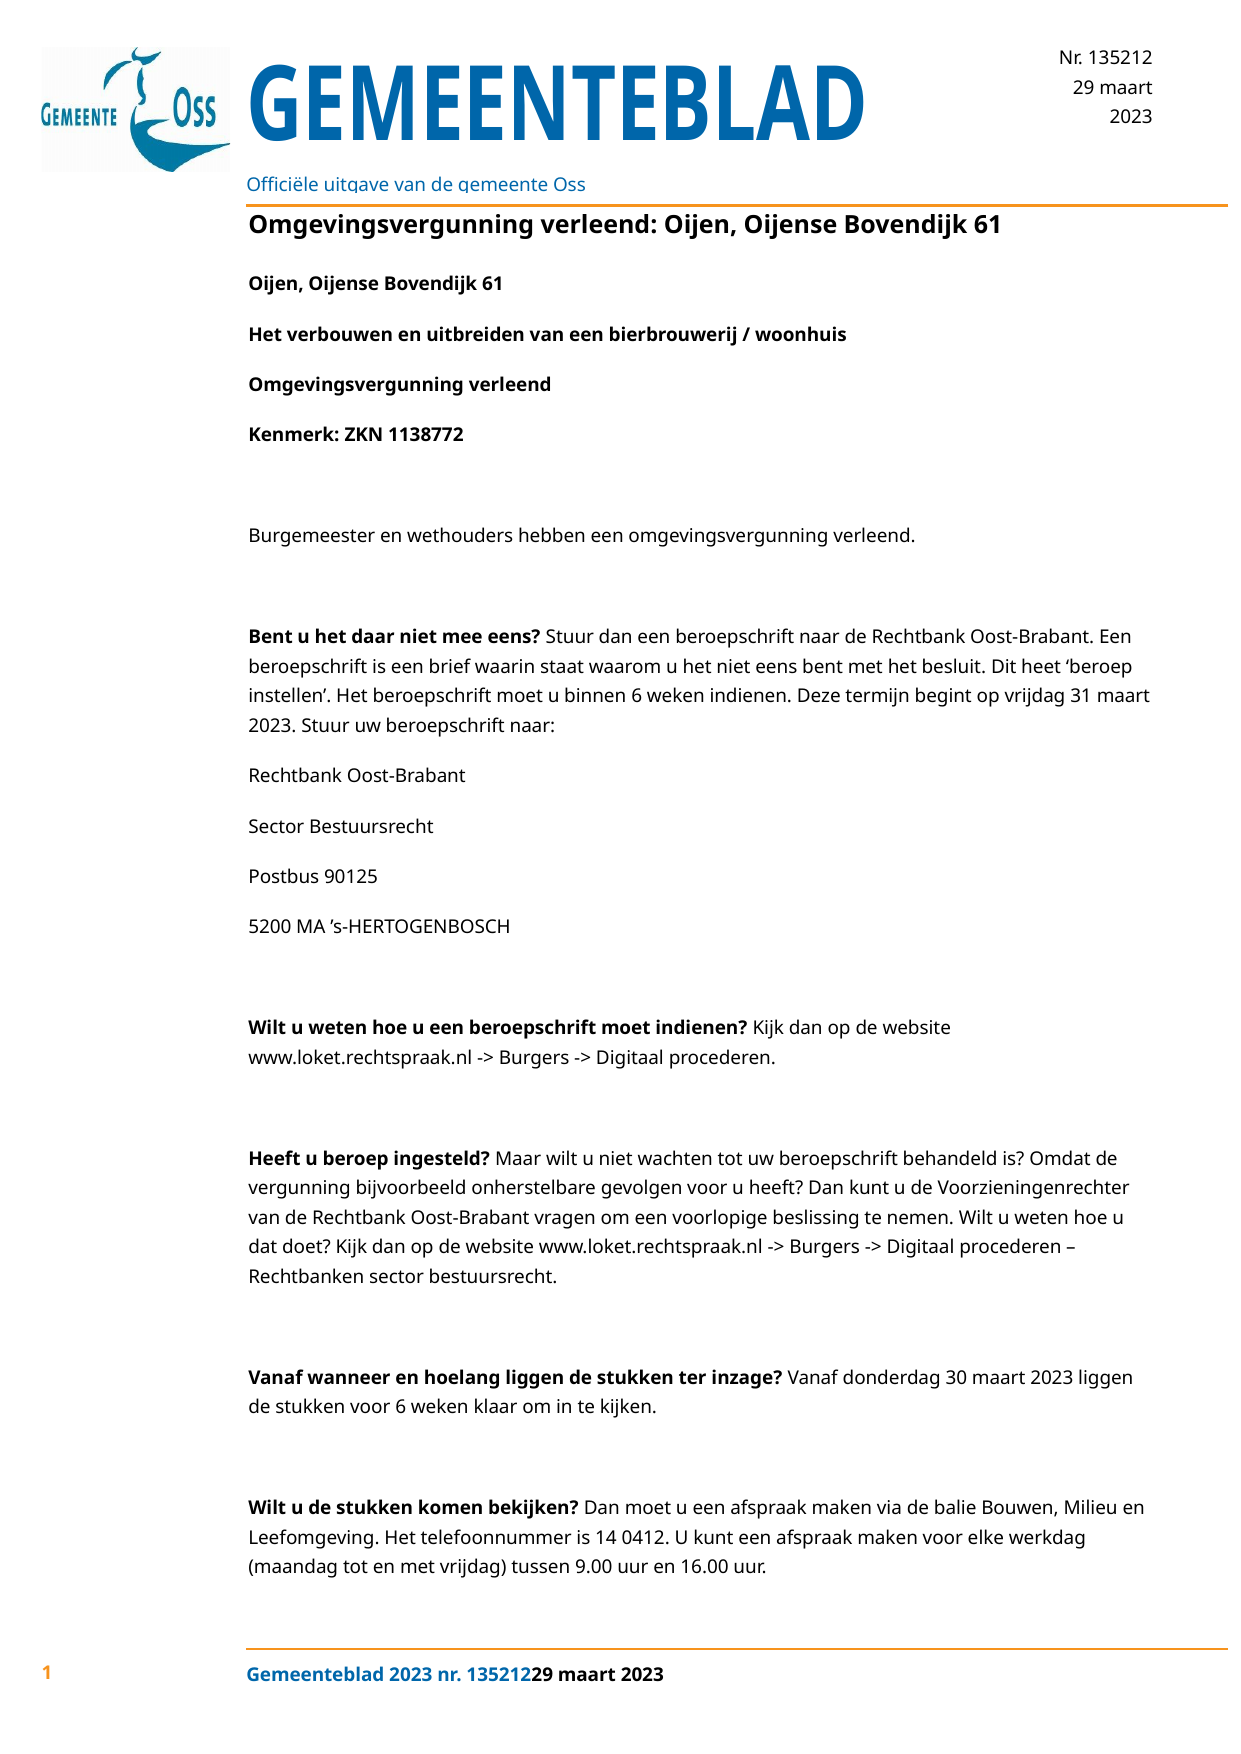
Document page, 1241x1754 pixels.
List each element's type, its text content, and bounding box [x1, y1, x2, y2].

text Postbus 90125 [248, 863, 1152, 889]
text Kenmerk: ZKN 1138772 [248, 422, 1152, 447]
text 5200 MA ’s-HERTOGENBOSCH [248, 914, 1152, 939]
text Burgemeester en wethouders hebben een omgevingsvergunning verleend. [248, 522, 1152, 548]
text Sector Bestuursrecht [248, 813, 1152, 838]
text Rechtbank Oost-Brabant [248, 762, 1152, 788]
text Vanaf wanneer en hoelang liggen de stukken ter inzage? Vanaf donderdag 30 maart 2023 liggen de stukken voor 6 weken klaar om in te kijken. [248, 1364, 1152, 1419]
text Wilt u de stukken komen bekijken? Dan moet u een afspraak maken via de balie Bouwen, Milieu en Leefomgeving. Het telefoonnummer is 14 0412. U kunt een afspraak maken voor elke werkdag (maandag tot en met vrijdag) tussen 9.00 uur en 16.00 uur. [248, 1494, 1152, 1579]
text Oijen, Oijense Bovendijk 61 [248, 270, 1152, 296]
picture [41, 47, 231, 172]
text Wilt u weten hoe u een beroepschrift moet indienen? Kijk dan op de website www.loket.rechtspraak.nl -> Burgers -> Digitaal procederen. [248, 1014, 1152, 1070]
text Omgevingsvergunning verleend: Oijen, Oijense Bovendijk 61 [248, 207, 1152, 241]
text Bent u het daar niet mee eens? Stuur dan een beroepschrift naar de Rechtbank Oost-Brabant. Een beroepschrift is een brief waarin staat waarom u het niet eens bent met het besluit. Dit heet ‘beroep instellen’. Het beroepschrift moet u binnen 6 weken indienen. Deze termijn begint op vrijdag 31 maart 2023. Stuur uw beroepschrift naar: [248, 623, 1152, 738]
text Het verbouwen en uitbreiden van een bierbrouwerij / woonhuis [248, 321, 1152, 346]
text Omgevingsvergunning verleend [248, 371, 1152, 397]
text Heeft u beroep ingesteld? Maar wilt u niet wachten tot uw beroepschrift behandeld is? Omdat de vergunning bijvoorbeeld onherstelbare gevolgen voor u heeft? Dan kunt u de Voorzieningenrechter van de Rechtbank Oost-Brabant vragen om een voorlopige beslissing te nemen. Wilt u weten hoe u dat doet? Kijk dan op de website www.loket.rechtspraak.nl -> Burgers -> Digitaal procederen – Rechtbanken sector bestuursrecht. [248, 1145, 1152, 1289]
